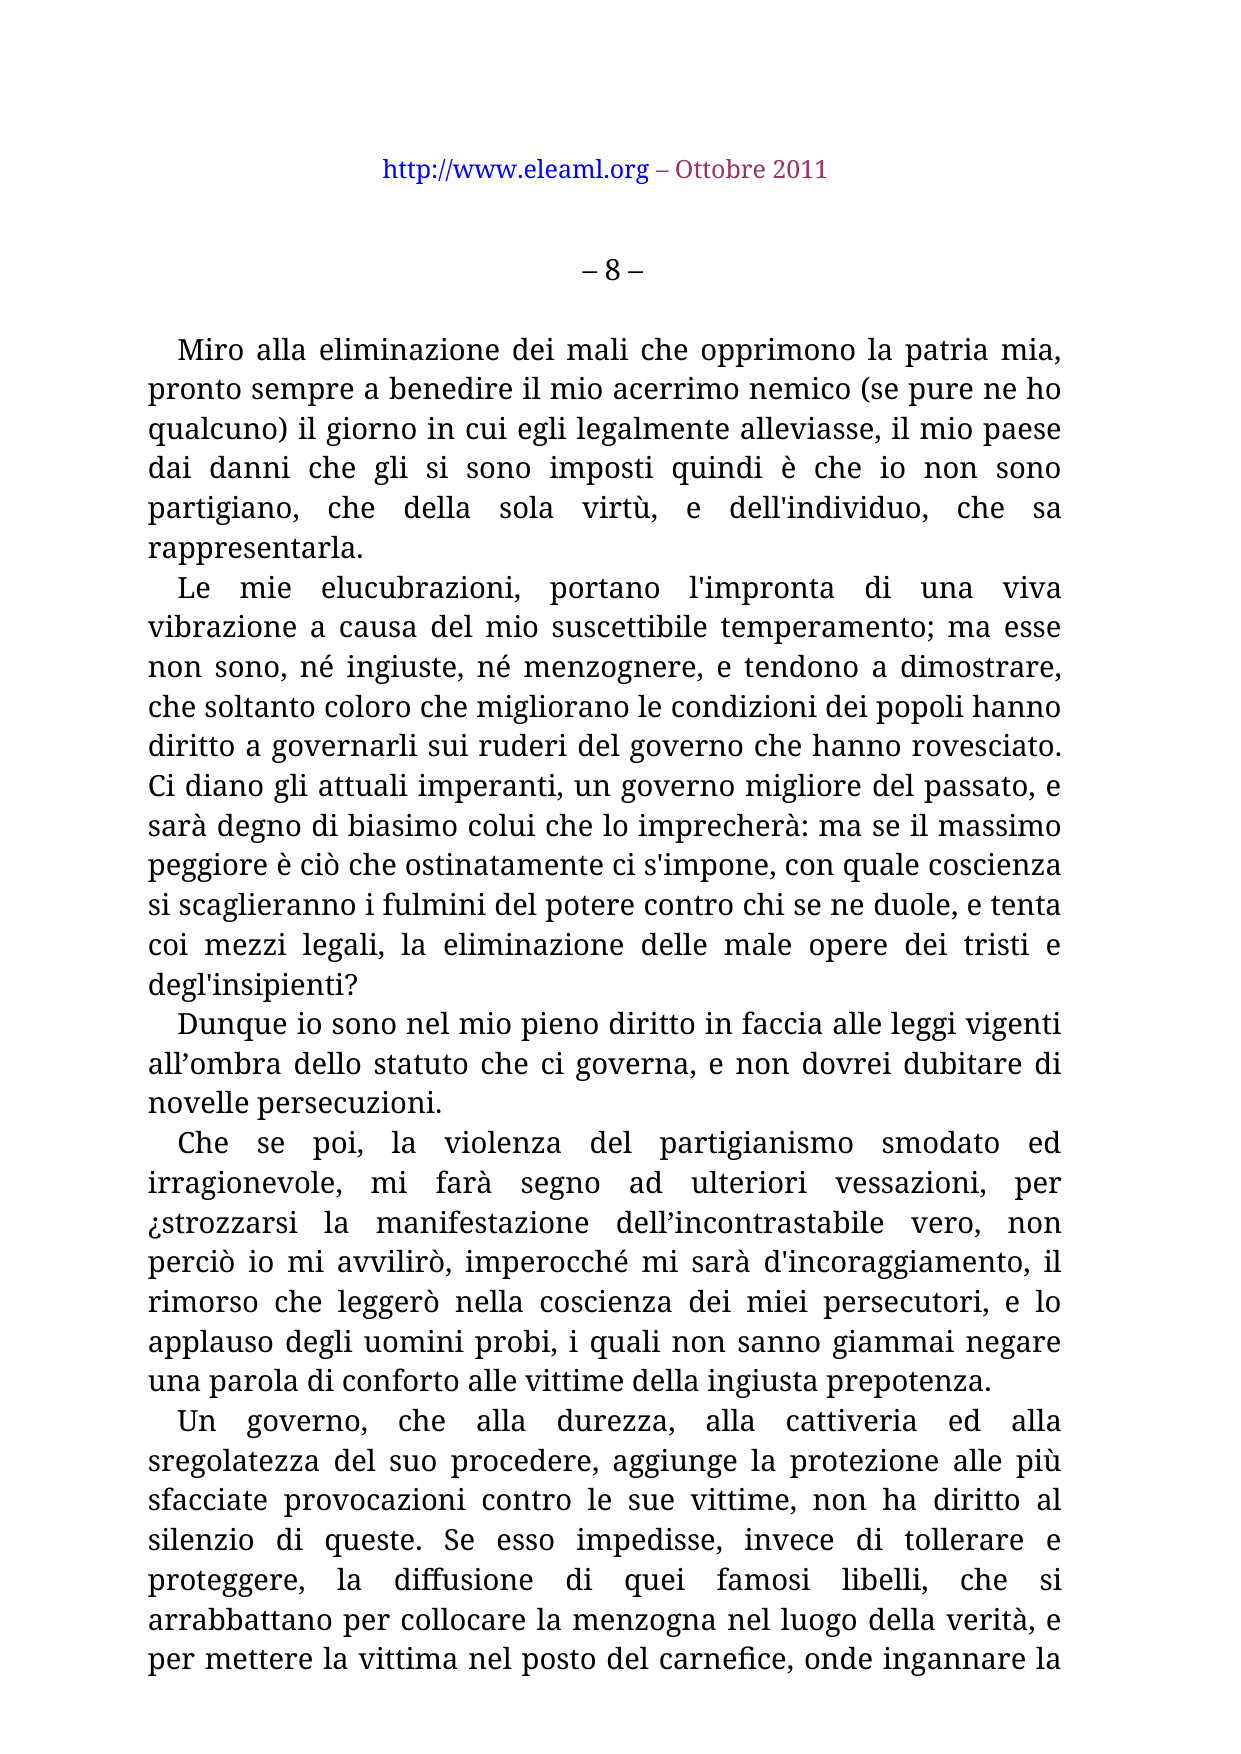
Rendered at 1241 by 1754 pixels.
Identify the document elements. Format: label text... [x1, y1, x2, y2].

text – 8 – [148, 249, 1063, 289]
text Un governo, che alla durezza, alla cattiveria ed alla sregolatezza del suo procedere, aggiunge la protezione alle più sfacciate provocazioni contro le sue vittime, non ha diritto al silenzio di queste. Se esso impedisse, invece di tollerare e proteggere, la diffusione di quei famosi libelli, che si arrabbattano per collocare la menzogna nel luogo della verità, e per mettere la vittima nel posto del carnefice, onde ingannare la [148, 1400, 1063, 1678]
text Miro alla eliminazione dei mali che opprimono la patria mia, pronto sempre a benedire il mio acerrimo nemico (se pure ne ho qualcuno) il giorno in cui egli legalmente alleviasse, il mio paese dai danni che gli si sono imposti quindi è che io non sono partigiano, che della sola virtù, e dell'individuo, che sa rappresentarla. [148, 329, 1063, 567]
text Le mie elucubrazioni, portano l'impronta di una viva vibrazione a causa del mio suscettibile temperamento; ma esse non sono, né ingiuste, né menzognere, e tendono a dimostrare, che soltanto coloro che migliorano le condizioni dei popoli hanno diritto a governarli sui ruderi del governo che hanno rovesciato. Ci diano gli attuali imperanti, un governo migliore del passato, e sarà degno di biasimo colui che lo imprecherà: ma se il massimo peggiore è ciò che ostinatamente ci s'impone, con quale coscienza si scaglieranno i fulmini del potere contro chi se ne duole, e tenta coi mezzi legali, la eliminazione delle male opere dei tristi e degl'insipienti? [148, 567, 1063, 1003]
text Che se poi, la violenza del partigianismo smodato ed irragionevole, mi farà segno ad ulteriori vessazioni, per ¿strozzarsi la manifestazione dell’incontrastabile vero, non perciò io mi avvilirò, imperocché mi sarà d'incoraggiamento, il rimorso che leggerò nella coscienza dei miei persecutori, e lo applauso degli uomini probi, i quali non sanno giammai negare una parola di conforto alle vittime della ingiusta prepotenza. [148, 1122, 1063, 1400]
text Dunque io sono nel mio pieno diritto in faccia alle leggi vigenti all’ombra dello statuto che ci governa, e non dovrei dubitare di novelle persecuzioni. [148, 1003, 1063, 1122]
